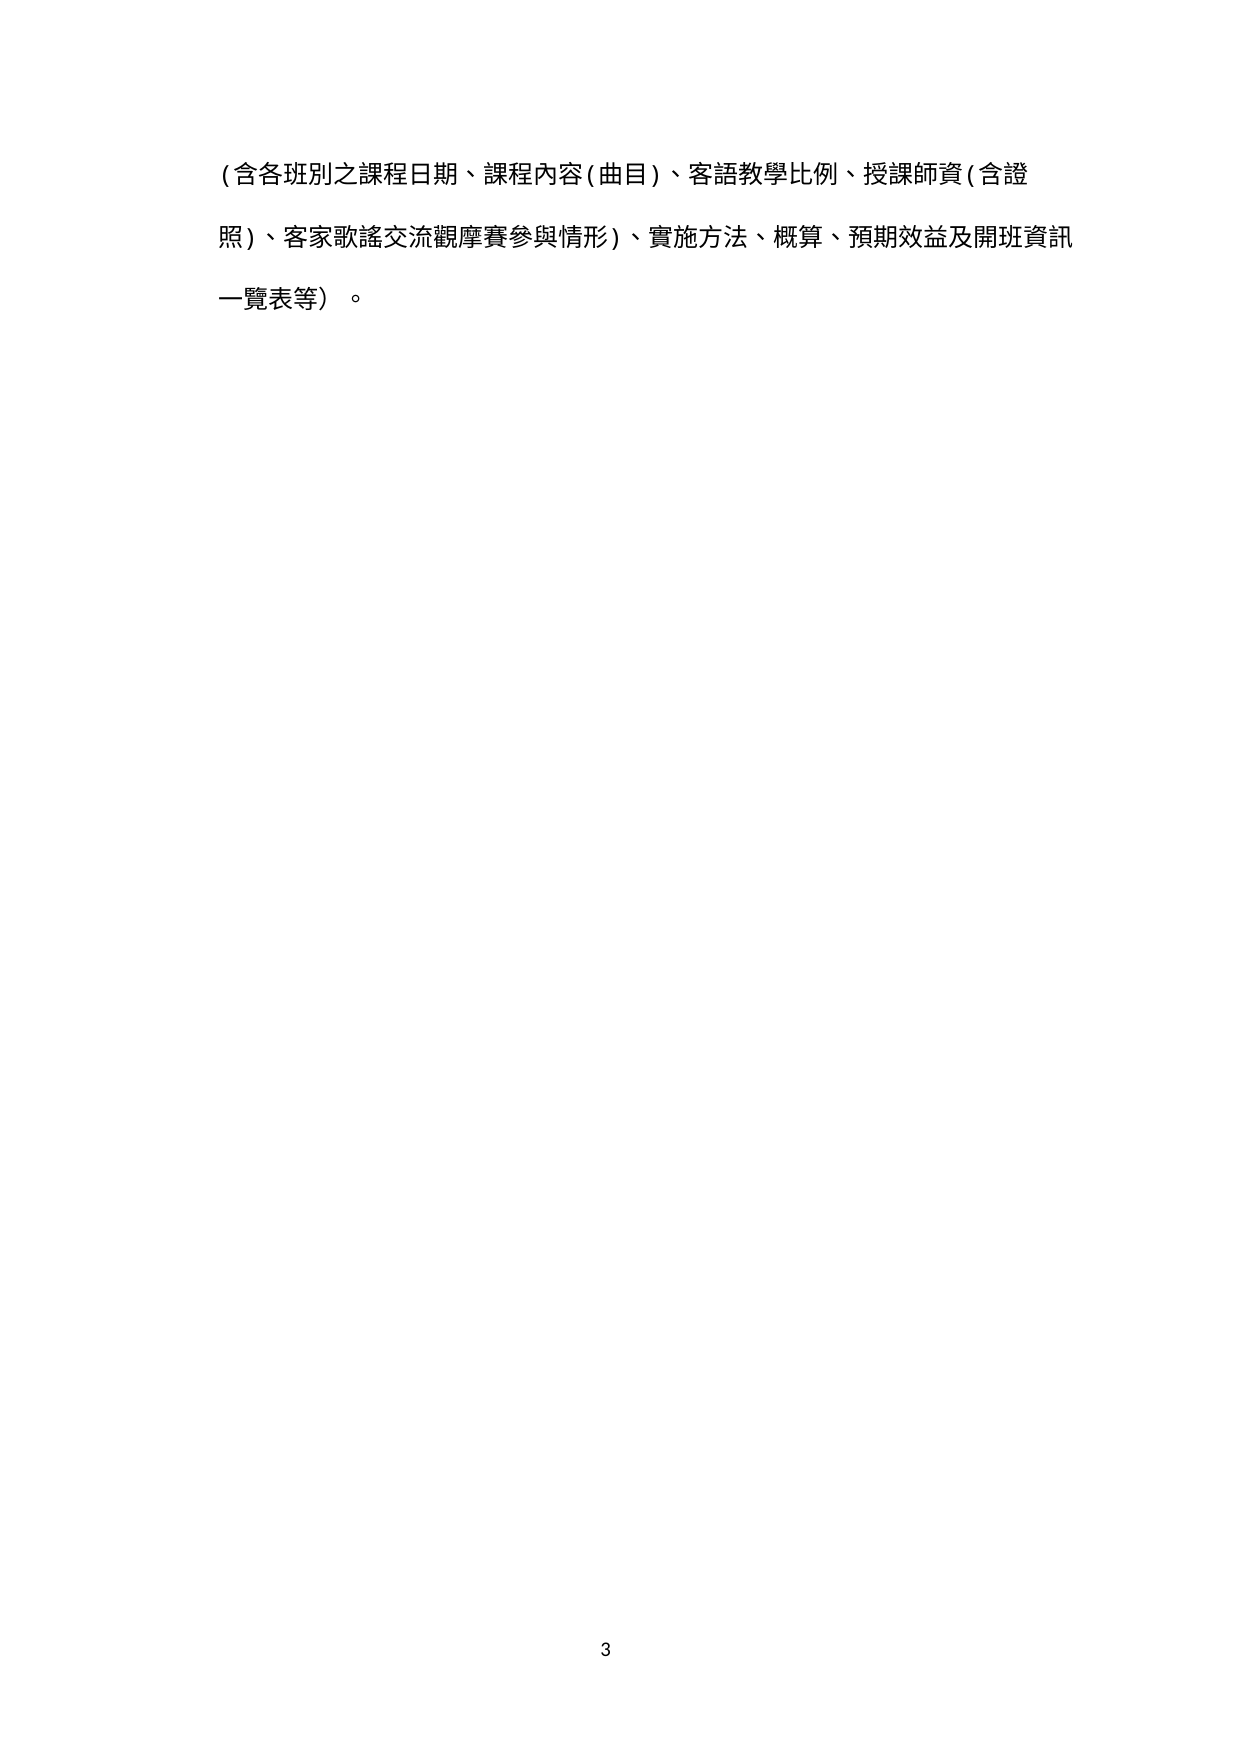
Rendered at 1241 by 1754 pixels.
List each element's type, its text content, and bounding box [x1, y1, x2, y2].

table_header (含各班別之課程日期、課程內容(曲目)、客語教學比例、授課師資(含證照)、客家歌謠交流觀摩賽參與情形)、實施方法、概算、預期效益及開班資訊一覽表等）。 [218, 112, 1078, 318]
table_header [133, 112, 218, 318]
